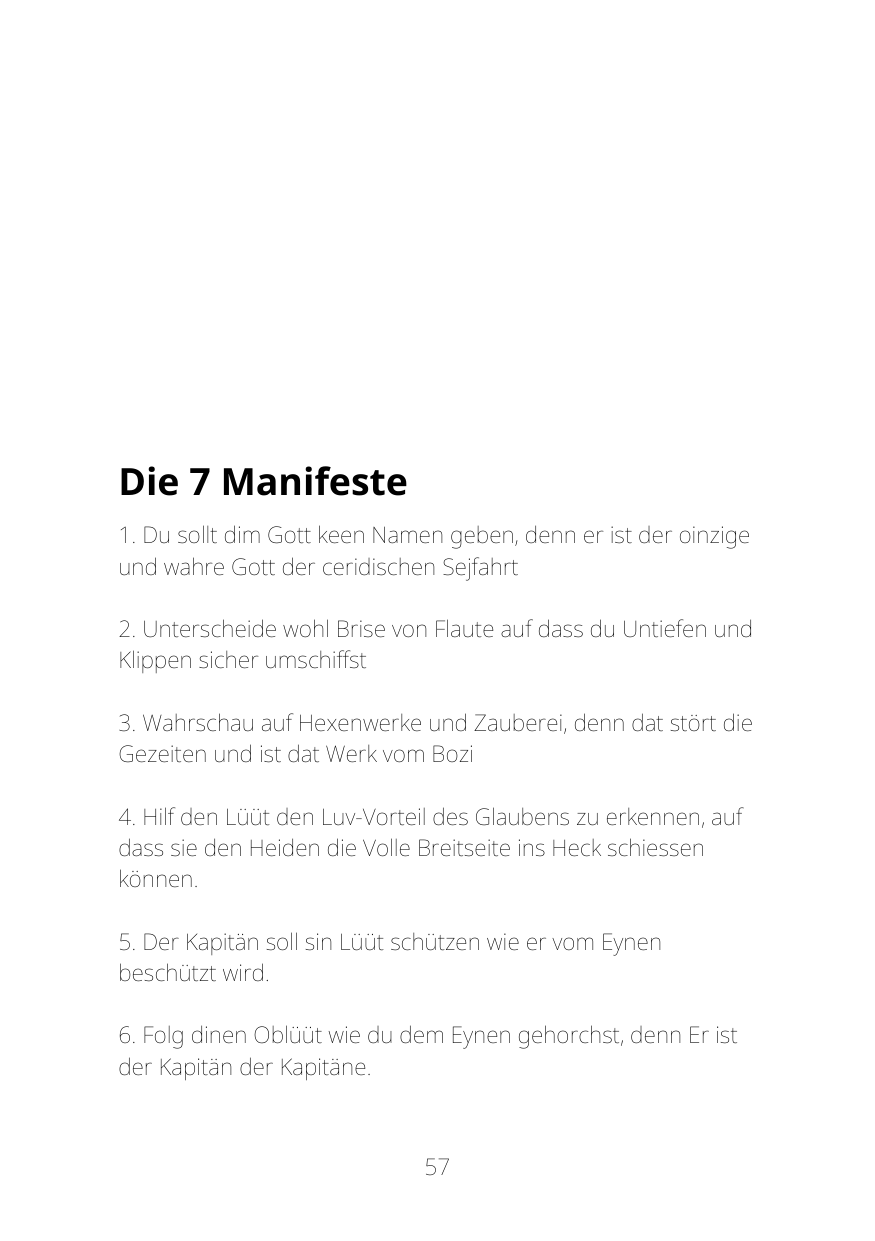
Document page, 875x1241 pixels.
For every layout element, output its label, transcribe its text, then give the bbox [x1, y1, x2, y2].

text 4. Hilf den Lüüt den Luv-Vorteil des Glaubens zu erkennen, auf dass sie den Heiden die Volle Breitseite ins Heck schiessen können. [118, 800, 756, 894]
text 6. Folg dinen Oblüüt wie du dem Eynen gehorchst, denn Er ist der Kapitän der Kapitäne. [118, 1019, 756, 1082]
subtitle Die 7 Manifeste [118, 456, 756, 507]
text 2. Unterscheide wohl Brise von Flaute auf dass du Untiefen und Klippen sicher umschiffst [118, 613, 756, 675]
text 1. Du sollt dim Gott keen Namen geben, denn er ist der oinzige und wahre Gott der ceridischen Sejfahrt [118, 519, 756, 582]
text 5. Der Kapitän soll sin Lüüt schützen wie er vom Eynen beschützt wird. [118, 925, 756, 988]
text 3. Wahrschau auf Hexenwerke und Zauberei, denn dat stört die Gezeiten und ist dat Werk vom Bozi [118, 707, 756, 769]
